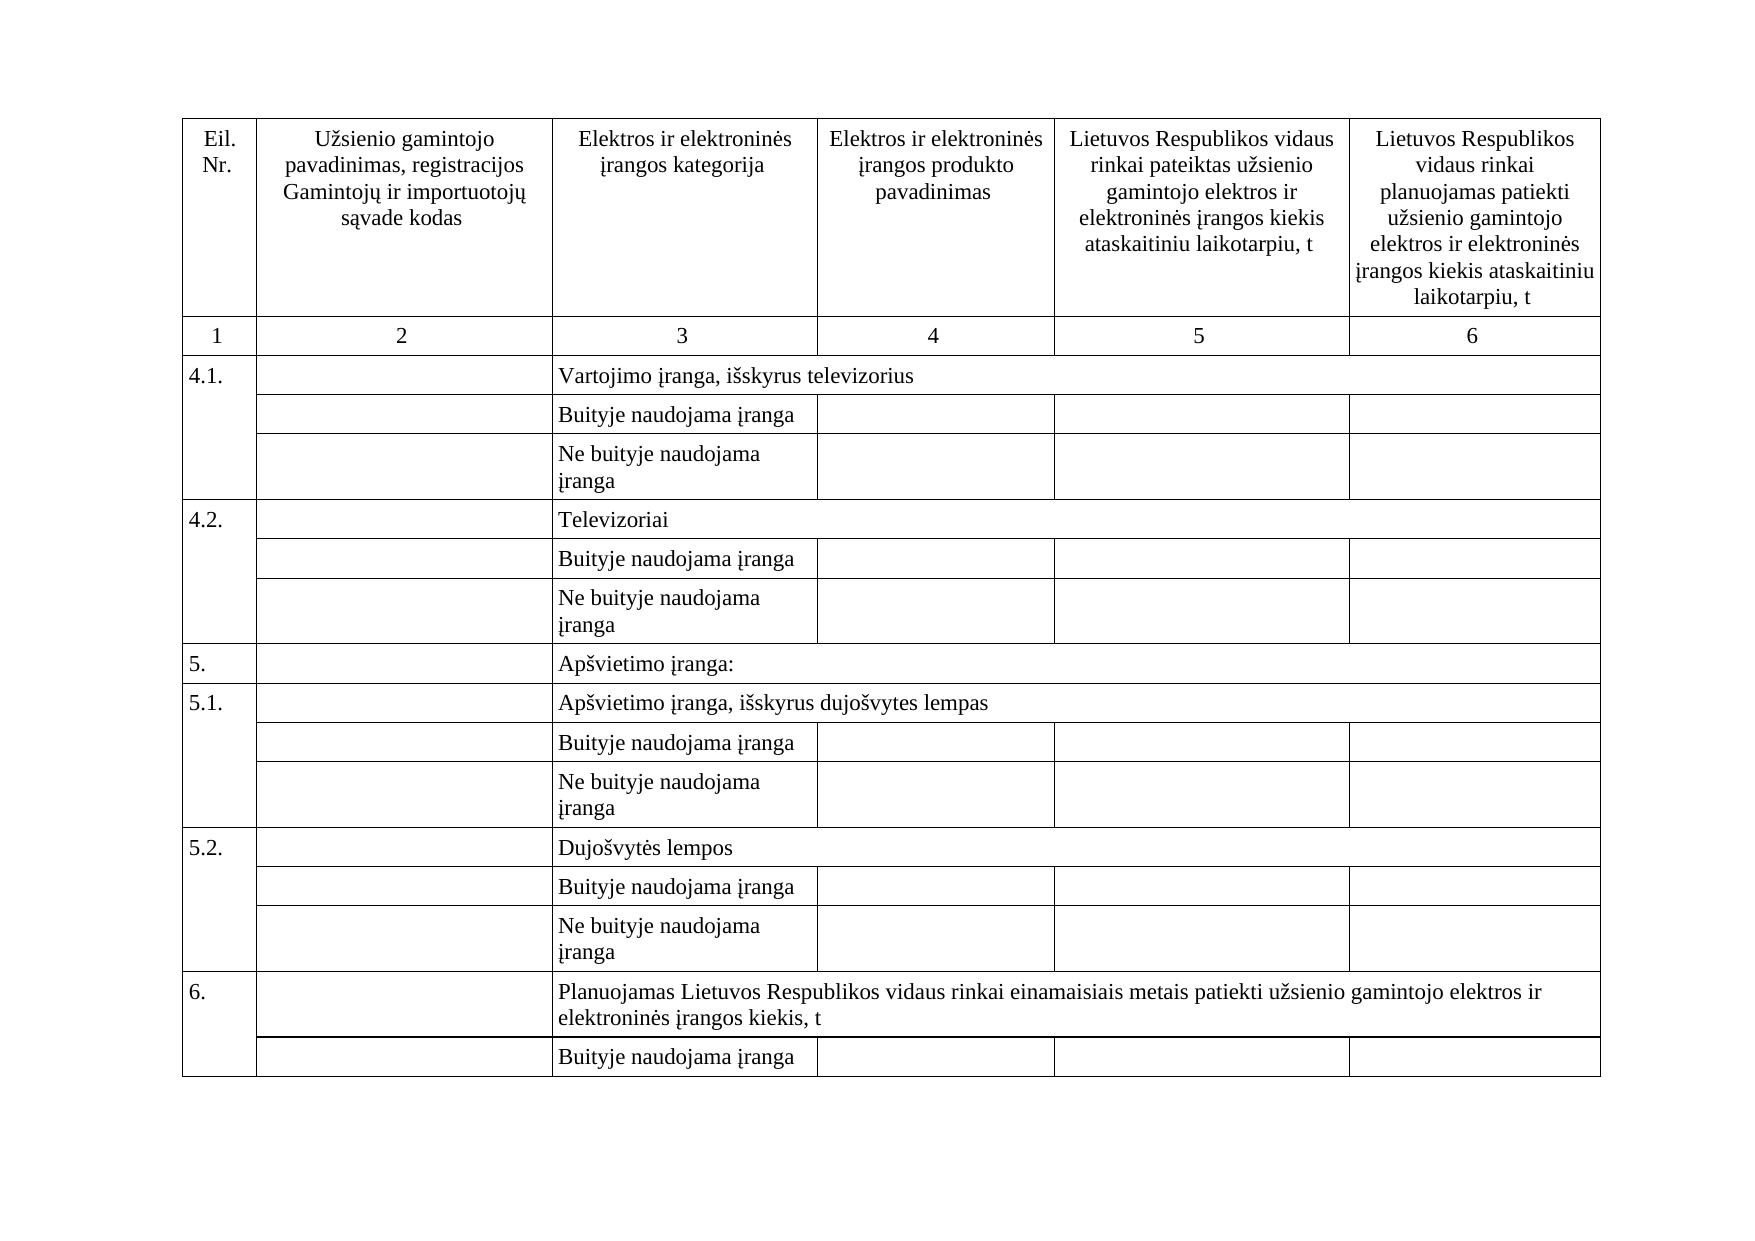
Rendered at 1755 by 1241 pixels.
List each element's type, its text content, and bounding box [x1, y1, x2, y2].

table_cell [1055, 1038, 1349, 1076]
table_cell [818, 539, 1054, 577]
table_cell [818, 723, 1054, 761]
table_cell [257, 500, 552, 538]
table_cell [1055, 539, 1349, 577]
table_cell [1055, 762, 1349, 827]
table_cell [257, 395, 552, 433]
table_cell [257, 579, 552, 643]
table_cell 3 [553, 317, 817, 355]
table_cell 1 [183, 317, 256, 355]
table_cell [1055, 723, 1349, 761]
table_cell [257, 434, 552, 499]
table_cell [257, 867, 552, 905]
table_cell [257, 828, 552, 866]
table_cell Ne buityje naudojama įranga [553, 434, 817, 499]
table_cell [1350, 867, 1600, 905]
table_cell Buityje naudojama įranga [553, 395, 817, 433]
table_cell [257, 684, 552, 722]
table_cell Planuojamas Lietuvos Respublikos vidaus rinkai einamaisiais metais patiekti užsienio gamintojo elektros ir elektroninės įrangos kiekis, t [553, 972, 1600, 1036]
table_cell 5. [183, 644, 256, 682]
table_cell [1055, 395, 1349, 433]
table_cell 5.1. [183, 684, 256, 827]
table_cell Ne buityje naudojama įranga [553, 579, 817, 643]
table_cell 4.1. [183, 356, 256, 499]
table_cell [257, 723, 552, 761]
table_cell [1350, 1038, 1600, 1076]
table_cell [257, 356, 552, 394]
table_cell [818, 867, 1054, 905]
table_cell [257, 1038, 552, 1076]
table_cell 6 [1350, 317, 1600, 355]
table_cell 4 [818, 317, 1054, 355]
table_cell [257, 972, 552, 1036]
table_cell [818, 579, 1054, 643]
table_cell [1350, 539, 1600, 577]
table_cell [1055, 906, 1349, 971]
table_cell [1055, 579, 1349, 643]
table_cell [257, 762, 552, 827]
table_cell [1055, 434, 1349, 499]
table_cell Ne buityje naudojama įranga [553, 906, 817, 971]
table_cell [818, 906, 1054, 971]
table_cell [257, 906, 552, 971]
table_cell [818, 395, 1054, 433]
table_cell [818, 762, 1054, 827]
table_cell [818, 434, 1054, 499]
table_header Užsienio gamintojo pavadinimas, registracijos Gamintojų ir importuotojų sąvade kodas [257, 119, 552, 316]
table_cell [1055, 867, 1349, 905]
table_cell Buityje naudojama įranga [553, 867, 817, 905]
table_cell Televizoriai [553, 500, 1600, 538]
table_cell 6. [183, 972, 256, 1076]
table_cell Apšvietimo įranga: [553, 644, 1600, 682]
table_cell Buityje naudojama įranga [553, 539, 817, 577]
table_header Lietuvos Respublikos vidaus rinkai planuojamas patiekti užsienio gamintojo elektros ir elektroninės įrangos kiekis ataskaitiniu laikotarpiu, t [1350, 119, 1600, 316]
table_cell [1350, 906, 1600, 971]
table_cell Buityje naudojama įranga [553, 723, 817, 761]
table_cell [1350, 762, 1600, 827]
table_cell 4.2. [183, 500, 256, 643]
table_cell Ne buityje naudojama įranga [553, 762, 817, 827]
table_cell Buityje naudojama įranga [553, 1038, 817, 1076]
table_cell 5.2. [183, 828, 256, 971]
table_header Lietuvos Respublikos vidaus rinkai pateiktas užsienio gamintojo elektros ir elektroninės įrangos kiekis ataskaitiniu laikotarpiu, t [1055, 119, 1349, 316]
table_cell [1350, 434, 1600, 499]
table_cell 2 [257, 317, 552, 355]
table_cell [1350, 395, 1600, 433]
table_header Elektros ir elektroninės įrangos kategorija [553, 119, 817, 316]
table_cell [818, 1038, 1054, 1076]
table_cell Vartojimo įranga, išskyrus televizorius [553, 356, 1600, 394]
table_cell Dujošvytės lempos [553, 828, 1600, 866]
table_header Eil. Nr. [183, 119, 256, 316]
table_cell [1350, 723, 1600, 761]
table_cell [257, 539, 552, 577]
table_cell [1350, 579, 1600, 643]
table_cell Apšvietimo įranga, išskyrus dujošvytes lempas [553, 684, 1600, 722]
table_cell [257, 644, 552, 682]
table_cell 5 [1055, 317, 1349, 355]
table_header Elektros ir elektroninės įrangos produkto pavadinimas [818, 119, 1054, 316]
